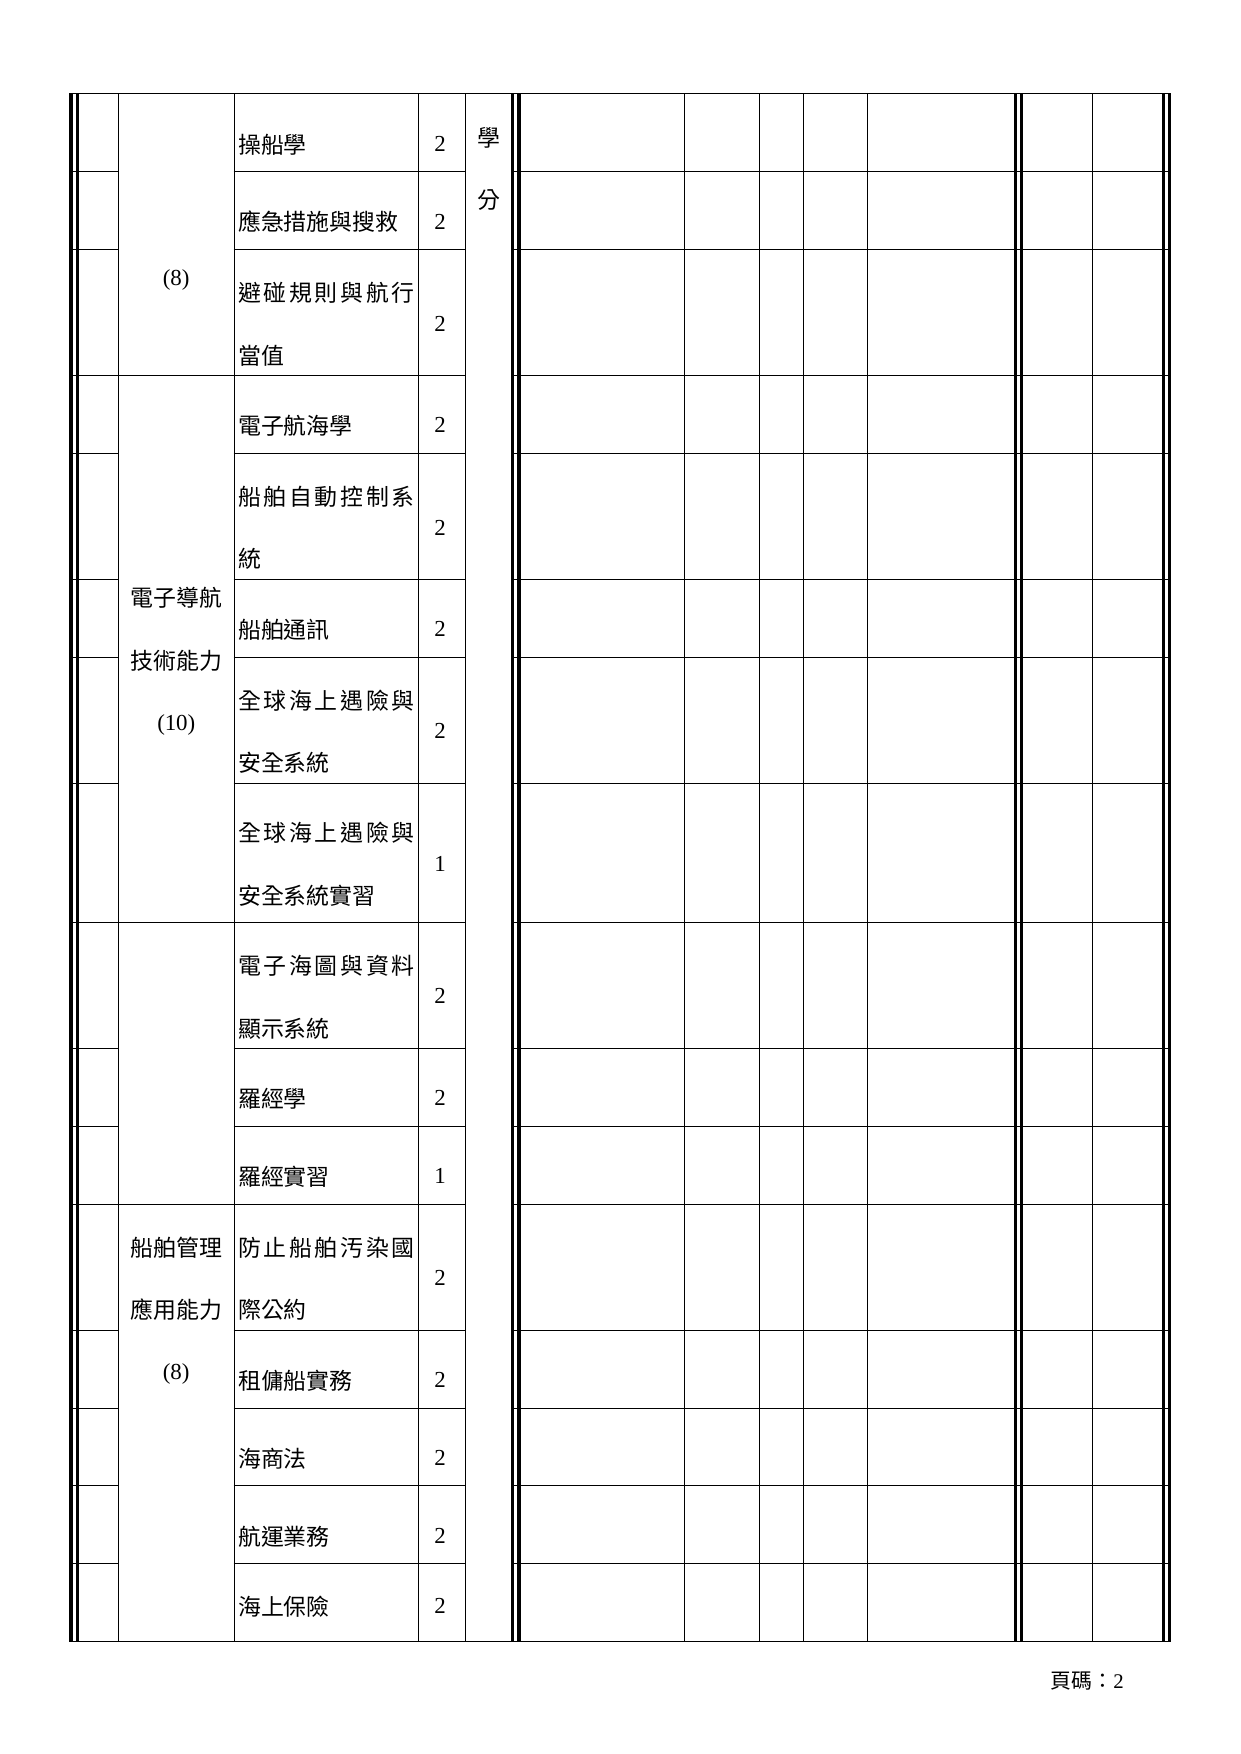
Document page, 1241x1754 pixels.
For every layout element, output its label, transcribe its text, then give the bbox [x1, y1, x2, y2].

table_cell 船舶管理應用能力 (8) [119, 1205, 234, 1641]
table_cell [868, 376, 1014, 453]
table_cell [804, 923, 867, 1048]
table_cell [1093, 1205, 1162, 1329]
table_cell [760, 1409, 803, 1485]
table_cell 2 [419, 923, 465, 1048]
table_cell 避碰規則與航行當值 [235, 250, 418, 375]
table_cell [1093, 784, 1162, 922]
table_cell [521, 454, 684, 579]
table_cell [760, 1331, 803, 1407]
table_cell [1023, 454, 1092, 579]
table_cell [1093, 1409, 1162, 1485]
table_cell [79, 1205, 118, 1329]
table_cell [1093, 1486, 1162, 1563]
table_cell [119, 923, 234, 1203]
table_cell [79, 376, 118, 453]
table_cell [868, 250, 1014, 375]
table_cell [804, 580, 867, 657]
table_cell 2 [419, 1564, 465, 1641]
table_cell [760, 1564, 803, 1641]
table_cell [685, 1049, 759, 1126]
table_cell [1023, 376, 1092, 453]
table_cell [868, 172, 1014, 249]
table_cell 船舶自動控制系統 [235, 454, 418, 579]
table_cell 2 [419, 454, 465, 579]
table_cell [868, 784, 1014, 922]
table_cell [79, 250, 118, 375]
table_cell [804, 454, 867, 579]
table_cell [1093, 376, 1162, 453]
table_cell [79, 1409, 118, 1485]
table_cell [1023, 1564, 1092, 1641]
table_cell [79, 658, 118, 783]
table_cell 海商法 [235, 1409, 418, 1485]
table_cell [685, 172, 759, 249]
table_cell [685, 1205, 759, 1329]
table_cell 2 [419, 94, 465, 171]
table_cell 2 [419, 1409, 465, 1485]
table_cell [1023, 1127, 1092, 1203]
table_cell [521, 1205, 684, 1329]
table_cell [521, 94, 684, 171]
table_cell [868, 923, 1014, 1048]
table_cell [804, 172, 867, 249]
table_cell [1093, 454, 1162, 579]
table_cell 1 [419, 1127, 465, 1203]
table_cell [1023, 784, 1092, 922]
table_cell [685, 1409, 759, 1485]
table_cell [685, 94, 759, 171]
table_cell [760, 580, 803, 657]
table_cell 電子航海學 [235, 376, 418, 453]
table_cell 2 [419, 376, 465, 453]
table_cell 2 [419, 1049, 465, 1126]
table_cell [760, 454, 803, 579]
table_cell [804, 658, 867, 783]
table_cell [868, 454, 1014, 579]
table_cell 羅經學 [235, 1049, 418, 1126]
table_cell [804, 1049, 867, 1126]
table_cell [868, 1205, 1014, 1329]
table_cell [79, 1127, 118, 1203]
table_cell [1023, 1205, 1092, 1329]
table_cell [685, 376, 759, 453]
table_cell 學分 [466, 94, 511, 1641]
table_cell [760, 1049, 803, 1126]
table_cell [760, 376, 803, 453]
table_cell [804, 1127, 867, 1203]
table_cell [521, 1127, 684, 1203]
table_cell 航運業務 [235, 1486, 418, 1563]
table_cell [521, 580, 684, 657]
table_cell 防止船舶汚染國際公約 [235, 1205, 418, 1329]
table_cell 羅經實習 [235, 1127, 418, 1203]
table_cell [1093, 250, 1162, 375]
table_cell [868, 658, 1014, 783]
table_cell [521, 1409, 684, 1485]
table_cell [868, 1486, 1014, 1563]
table_cell [868, 1127, 1014, 1203]
table_cell [868, 580, 1014, 657]
table_cell [521, 1486, 684, 1563]
table_cell 海上保險 [235, 1564, 418, 1641]
table_cell [1023, 1486, 1092, 1563]
table_cell [868, 1331, 1014, 1407]
table_cell [760, 1486, 803, 1563]
table_cell [1023, 1409, 1092, 1485]
table_cell [1093, 172, 1162, 249]
table_cell [79, 784, 118, 922]
table_cell [685, 250, 759, 375]
table_cell [685, 658, 759, 783]
table_cell 2 [419, 658, 465, 783]
table_cell [1023, 172, 1092, 249]
table_cell [521, 784, 684, 922]
table_cell [79, 1331, 118, 1407]
table_cell [1093, 658, 1162, 783]
table_cell [79, 1564, 118, 1641]
table_cell [79, 1486, 118, 1563]
table_cell 1 [419, 784, 465, 922]
table_cell [1023, 1049, 1092, 1126]
table_cell 租傭船實務 [235, 1331, 418, 1407]
table_cell [1093, 1127, 1162, 1203]
table_cell [521, 658, 684, 783]
table_cell [685, 1127, 759, 1203]
table_cell [760, 784, 803, 922]
table_cell [1093, 1331, 1162, 1407]
table_cell 2 [419, 250, 465, 375]
table_cell [1023, 658, 1092, 783]
table_cell [521, 172, 684, 249]
table_cell 2 [419, 172, 465, 249]
table_cell (8) [119, 94, 234, 375]
table_cell [760, 1127, 803, 1203]
table_cell [804, 1486, 867, 1563]
table_cell [1093, 94, 1162, 171]
table_cell [79, 454, 118, 579]
table_cell [1093, 1564, 1162, 1641]
table_cell [1023, 923, 1092, 1048]
table_cell [685, 1564, 759, 1641]
table_cell 2 [419, 1486, 465, 1563]
table_cell 船舶通訊 [235, 580, 418, 657]
table_cell 全球海上遇險與安全系統實習 [235, 784, 418, 922]
table_cell [804, 1205, 867, 1329]
table_cell [1093, 580, 1162, 657]
table_cell [79, 1049, 118, 1126]
table_cell [79, 580, 118, 657]
table_cell [804, 250, 867, 375]
table_cell [760, 250, 803, 375]
table_cell [685, 1331, 759, 1407]
table_cell [804, 376, 867, 453]
table_cell [521, 1564, 684, 1641]
table_cell [868, 94, 1014, 171]
table_cell [804, 1409, 867, 1485]
table_cell [79, 923, 118, 1048]
table_cell 電子海圖與資料顯示系統 [235, 923, 418, 1048]
table_cell [804, 1331, 867, 1407]
table_cell 2 [419, 1331, 465, 1407]
table_cell [521, 250, 684, 375]
table_cell 電子導航技術能力 (10) [119, 376, 234, 922]
table_cell [685, 580, 759, 657]
table_cell 2 [419, 580, 465, 657]
table_cell [1093, 1049, 1162, 1126]
table_cell [760, 1205, 803, 1329]
table_cell 2 [419, 1205, 465, 1329]
table_cell [804, 784, 867, 922]
table_cell [685, 1486, 759, 1563]
table_cell [760, 923, 803, 1048]
table_cell [804, 1564, 867, 1641]
table_cell [685, 784, 759, 922]
table_cell [1023, 1331, 1092, 1407]
table_cell 操船學 [235, 94, 418, 171]
table_cell [521, 1049, 684, 1126]
table_cell [760, 658, 803, 783]
table_cell 應急措施與搜救 [235, 172, 418, 249]
table_cell [1023, 94, 1092, 171]
table_cell [868, 1409, 1014, 1485]
table_cell [1023, 250, 1092, 375]
table_cell [521, 1331, 684, 1407]
table_cell [760, 94, 803, 171]
table_cell [1093, 923, 1162, 1048]
table_cell [804, 94, 867, 171]
table_cell [1023, 580, 1092, 657]
table_cell [760, 172, 803, 249]
table_cell [685, 454, 759, 579]
table_cell [521, 923, 684, 1048]
table_cell [521, 376, 684, 453]
table_cell [868, 1564, 1014, 1641]
table_cell 全球海上遇險與安全系統 [235, 658, 418, 783]
table_cell [79, 94, 118, 171]
table_cell [685, 923, 759, 1048]
table_cell [868, 1049, 1014, 1126]
table_cell [79, 172, 118, 249]
